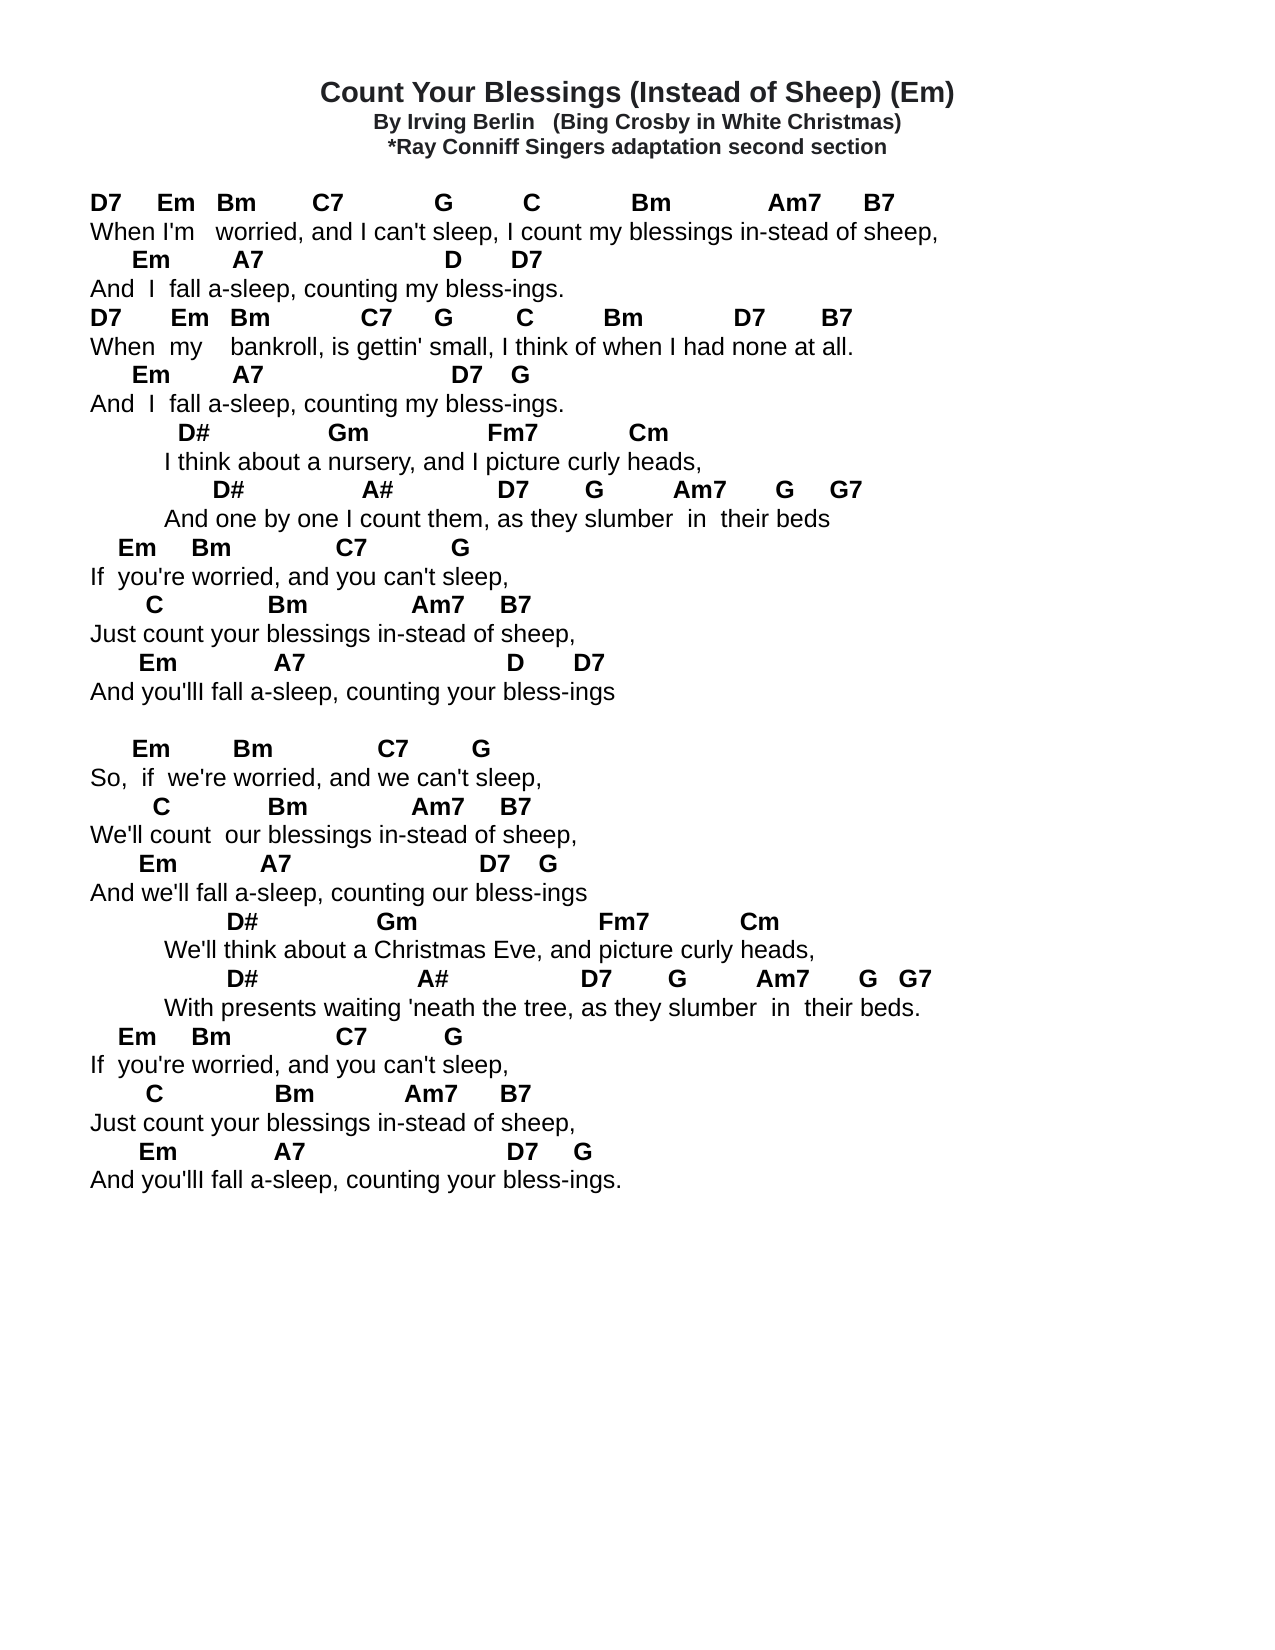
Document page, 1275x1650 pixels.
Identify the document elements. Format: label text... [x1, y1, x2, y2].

text D# Gm Fm7 Cm [164, 906, 1185, 935]
text Just count your blessings in-stead of sheep, [90, 1108, 1185, 1136]
text Em A7 D7 G [90, 849, 1185, 878]
text C Bm Am7 B7 [90, 1079, 1185, 1108]
text Em Bm C7 G [90, 1021, 1185, 1050]
text Em A7 D7 G [90, 1136, 1185, 1165]
text C Bm Am7 B7 [90, 590, 1185, 619]
text D7 Em Bm C7 G C Bm D7 B7 [90, 303, 1185, 331]
text D# Gm Fm7 Cm [164, 418, 1185, 446]
text We'll think about a Christmas Eve, and picture curly heads, [164, 935, 1185, 964]
text Em A7 D D7 [90, 648, 1185, 676]
text And one by one I count them, as they slumber in their beds [164, 504, 1185, 533]
text So, if we're worried, and we can't sleep, [90, 763, 1185, 791]
text When my bankroll, is gettin' small, I think of when I had none at all. [90, 331, 1185, 360]
text D# A# D7 G Am7 G G7 [164, 964, 1185, 993]
text Em Bm C7 G [90, 533, 1185, 561]
text *Ray Conniff Singers adaptation second section [90, 134, 1185, 159]
text We'll count our blessings in-stead of sheep, [90, 820, 1185, 849]
text By Irving Berlin (Bing Crosby in White Christmas) [90, 108, 1185, 134]
text D# A# D7 G Am7 G G7 [164, 475, 1185, 504]
text And we'll fall a-sleep, counting our bless-ings [90, 878, 1185, 906]
text Em A7 D7 G [90, 360, 1185, 389]
text And you'llI fall a-sleep, counting your bless-ings. [90, 1165, 1185, 1194]
text And I fall a-sleep, counting my bless-ings. [90, 389, 1185, 418]
text C Bm Am7 B7 [90, 791, 1185, 820]
text With presents waiting 'neath the tree, as they slumber in their beds. [164, 993, 1185, 1021]
text Count Your Blessings (Instead of Sheep) (Em) [90, 75, 1185, 108]
text Em Bm C7 G [90, 734, 1185, 763]
text And you'llI fall a-sleep, counting your bless-ings [90, 676, 1185, 705]
text And I fall a-sleep, counting my bless-ings. [90, 274, 1185, 303]
text Just count your blessings in-stead of sheep, [90, 619, 1185, 648]
text Em A7 D D7 [90, 245, 1185, 274]
text I think about a nursery, and I picture curly heads, [164, 446, 1185, 475]
text D7 Em Bm C7 G C Bm Am7 B7 [90, 188, 1185, 216]
text If you're worried, and you can't sleep, [90, 1050, 1185, 1079]
text When I'm worried, and I can't sleep, I count my blessings in-stead of sheep, [90, 216, 1185, 245]
text If you're worried, and you can't sleep, [90, 561, 1185, 590]
